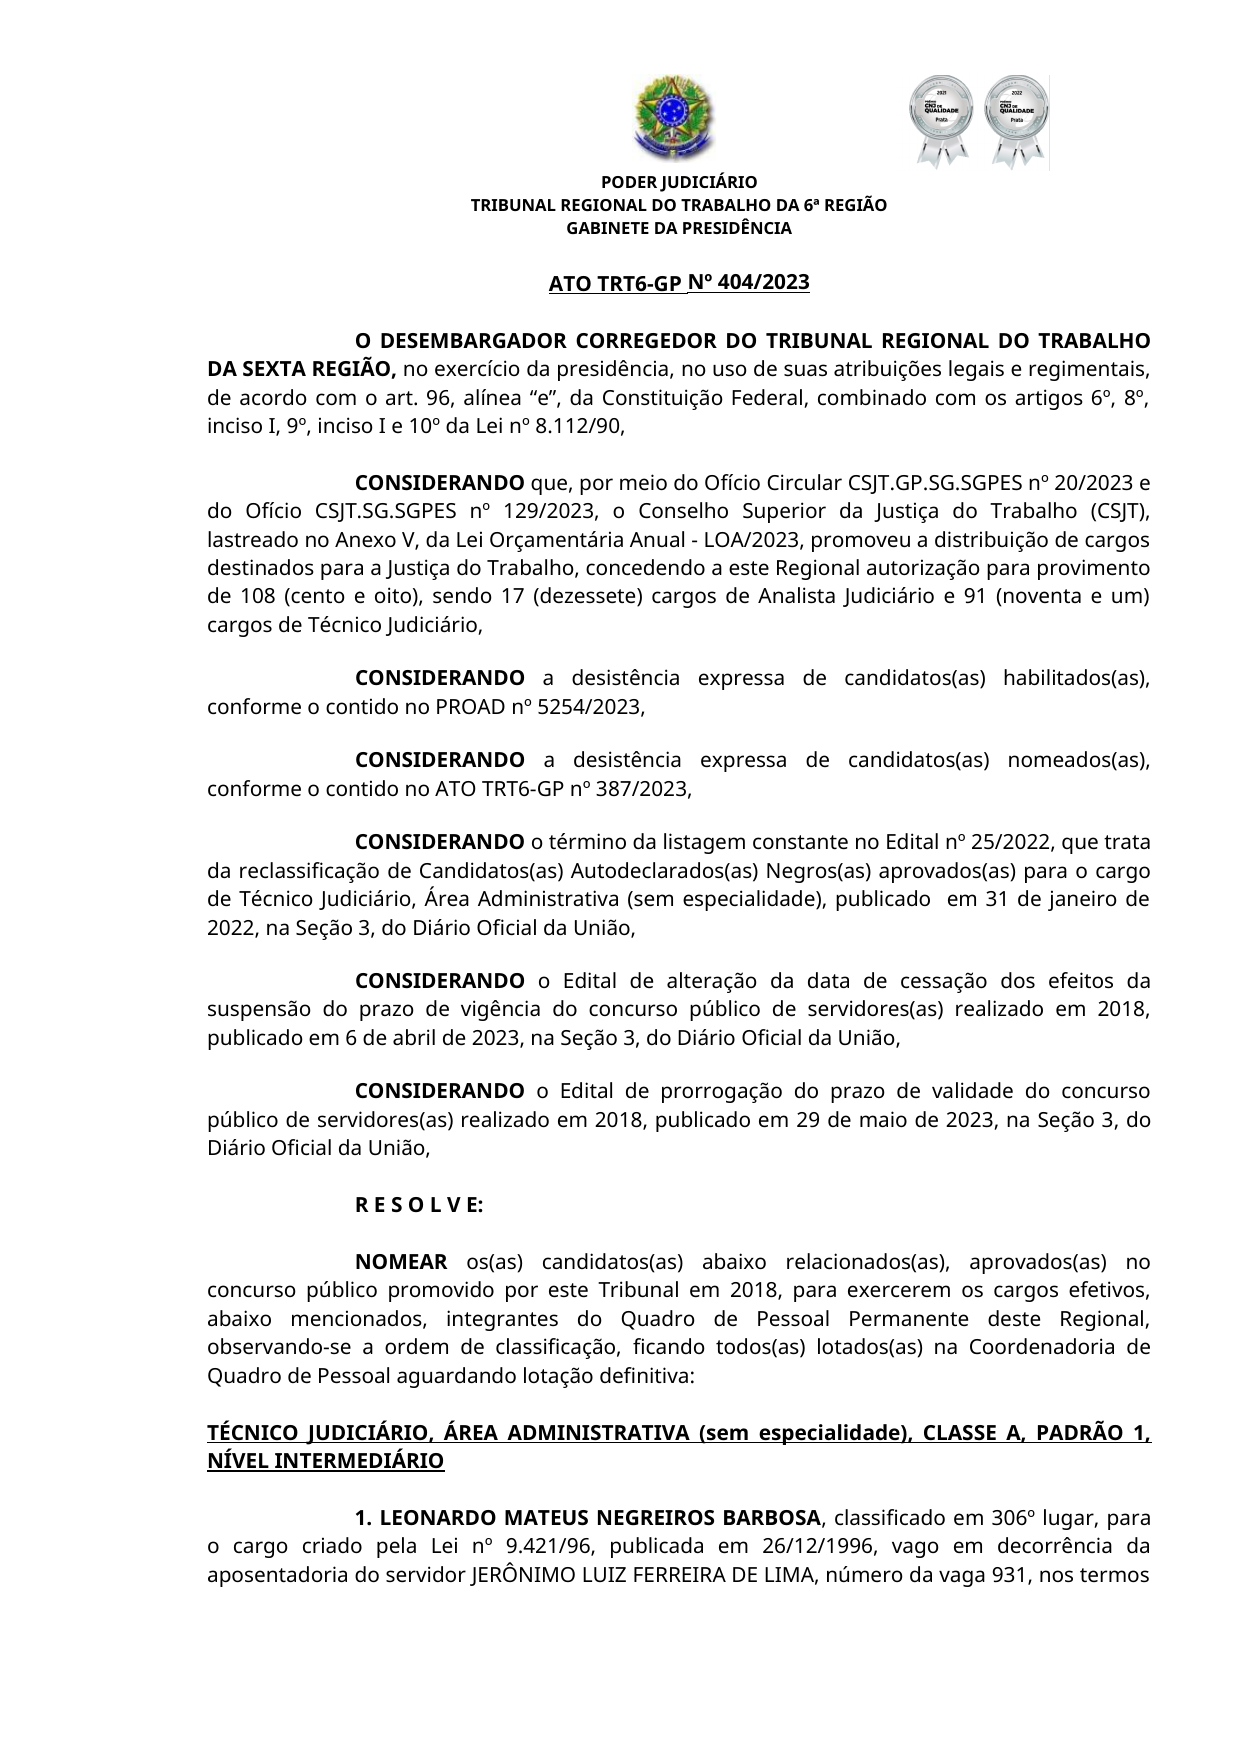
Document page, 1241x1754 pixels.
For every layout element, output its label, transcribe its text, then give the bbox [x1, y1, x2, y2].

subtitle CONSIDERANDO o Edital de prorrogação do prazo de validade do concurso público de servidores(as) realizado em 2018, publicado em 29 de maio de 2023, na Seção 3, do Diário Oficial da União, [207, 1076, 1152, 1162]
subtitle NÍVEL INTERMEDIÁRIO [207, 1443, 1152, 1474]
subtitle 1. LEONARDO MATEUS NEGREIROS BARBOSA, classificado em 306º lugar, para o cargo criado pela Lei nº 9.421/96, publicada em 26/12/1996, vago em decorrência da aposentadoria do servidor JERÔNIMO LUIZ FERREIRA DE LIMA, número da vaga 931, nos termos [207, 1503, 1152, 1588]
subtitle TÉCNICO JUDICIÁRIO, ÁREA ADMINISTRATIVA (sem especialidade), CLASSE A, PADRÃO 1, [207, 1418, 1152, 1442]
subtitle ATO TRT6-GP Nº 404/2023 [207, 267, 1152, 297]
picture [895, 75, 1052, 171]
subtitle CONSIDERANDO o término da listagem constante no Edital nº 25/2022, que trata da reclassificação de Candidatos(as) Autodeclarados(as) Negros(as) aprovados(as) para o cargo de Técnico Judiciário, Área Administrativa (sem especialidade), publicado em 31 de janeiro de 2022, na Seção 3, do Diário Oficial da União, [207, 827, 1152, 941]
subtitle R E S O L V E: [207, 1190, 1152, 1218]
subtitle CONSIDERANDO a desistência expressa de candidatos(as) habilitados(as), conforme o contido no PROAD nº 5254/2023, [207, 663, 1152, 720]
subtitle CONSIDERANDO a desistência expressa de candidatos(as) nomeados(as), conforme o contido no ATO TRT6-GP nº 387/2023, [207, 745, 1152, 802]
picture [631, 74, 717, 163]
subtitle CONSIDERANDO que, por meio do Ofício Circular CSJT.GP.SG.SGPES nº 20/2023 e do Ofício CSJT.SG.SGPES nº 129/2023, o Conselho Superior da Justiça do Trabalho (CSJT), lastreado no Anexo V, da Lei Orçamentária Anual - LOA/2023, promoveu a distribuição de cargos destinados para a Justiça do Trabalho, concedendo a este Regional autorização para provimento de 108 (cento e oito), sendo 17 (dezessete) cargos de Analista Judiciário e 91 (noventa e um) cargos de Técnico Judiciário, [207, 468, 1152, 638]
subtitle O DESEMBARGADOR CORREGEDOR DO TRIBUNAL REGIONAL DO TRABALHO DA SEXTA REGIÃO, no exercício da presidência, no uso de suas atribuições legais e regimentais, de acordo com o art. 96, alínea “e”, da Constituição Federal, combinado com os artigos 6º, 8º, inciso I, 9º, inciso I e 10º da Lei nº 8.112/90, [207, 326, 1152, 439]
subtitle NOMEAR os(as) candidatos(as) abaixo relacionados(as), aprovados(as) no concurso público promovido por este Tribunal em 2018, para exercerem os cargos efetivos, abaixo mencionados, integrantes do Quadro de Pessoal Permanente deste Regional, observando-se a ordem de classificação, ficando todos(as) lotados(as) na Coordenadoria de Quadro de Pessoal aguardando lotação definitiva: [207, 1247, 1152, 1389]
subtitle CONSIDERANDO o Edital de alteração da data de cessação dos efeitos da suspensão do prazo de vigência do concurso público de servidores(as) realizado em 2018, publicado em 6 de abril de 2023, na Seção 3, do Diário Oficial da União, [207, 966, 1152, 1051]
